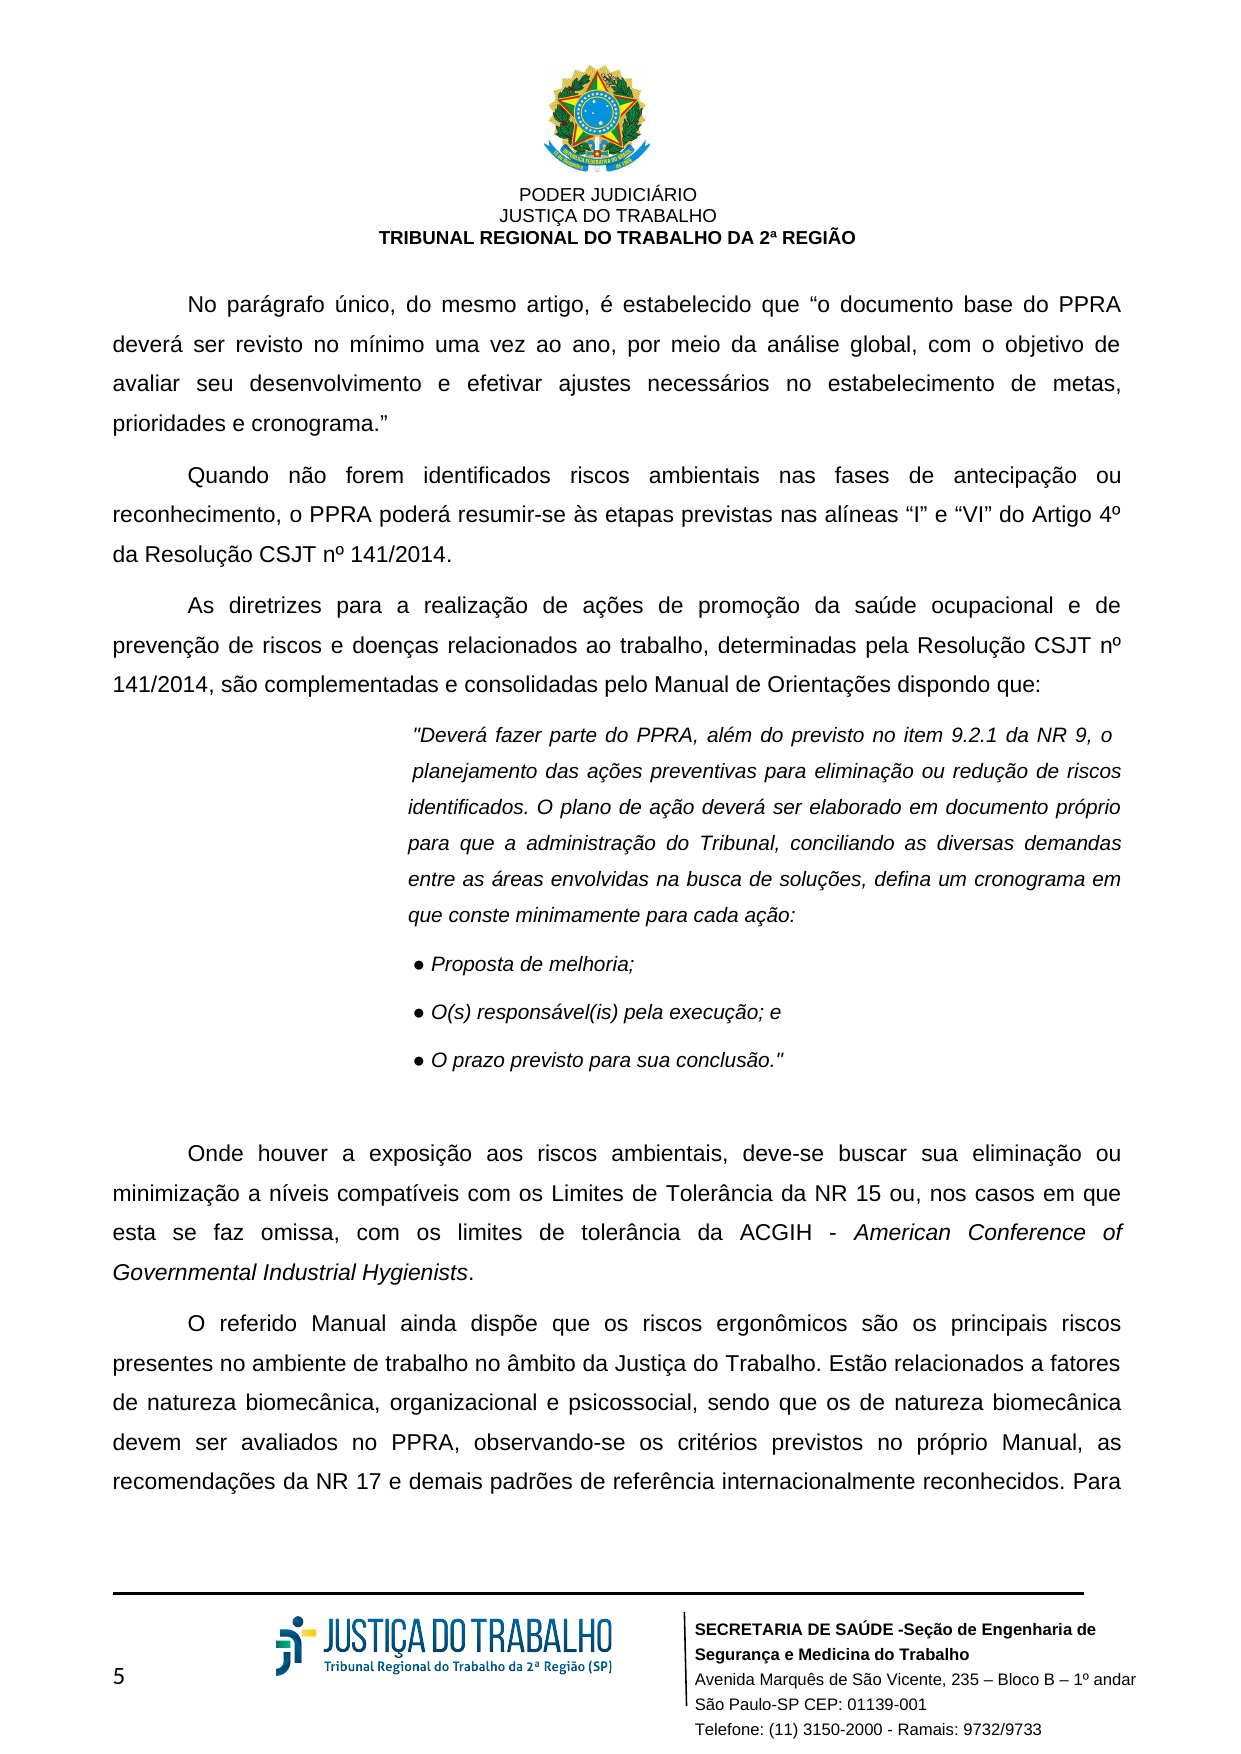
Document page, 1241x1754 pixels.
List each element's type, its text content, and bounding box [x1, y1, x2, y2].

text Onde houver a exposição aos riscos ambientais, deve-se buscar sua eliminação ou minimização a níveis compatíveis com os Limites de Tolerância da NR 15 ou, nos casos em que esta se faz omissa, com os limites de tolerância da ACGIH - American Conference of Governmental Industrial Hygienists. [112, 1140, 1122, 1285]
text Quando não forem identificados riscos ambientais nas fases de antecipação ou reconhecimento, o PPRA poderá resumir-se às etapas previstas nas alíneas “I” e “VI” do Artigo 4º da Resolução CSJT nº 141/2014. [112, 462, 1122, 567]
text No parágrafo único, do mesmo artigo, é estabelecido que “o documento base do PPRA deverá ser revisto no mínimo uma vez ao ano, por meio da análise global, com o objetivo de avaliar seu desenvolvimento e efetivar ajustes necessários no estabelecimento de metas, prioridades e cronograma.” [112, 291, 1122, 436]
picture [276, 1616, 612, 1676]
picture [543, 65, 650, 172]
text ● O(s) responsável(is) pela execução; e [112, 1000, 1122, 1024]
text ● O prazo previsto para sua conclusão." [112, 1048, 1122, 1072]
text "Deverá fazer parte do PPRA, além do previsto no item 9.2.1 da NR 9, o planejamento das ações preventivas para eliminação ou redução de riscos identificados. O plano de ação deverá ser elaborado em documento próprio para que a administração do Tribunal, conciliando as diversas demandas entre as áreas envolvidas na busca de soluções, defina um cronograma em que conste minimamente para cada ação: [408, 723, 1122, 927]
text ● Proposta de melhoria; [112, 951, 1122, 975]
text As diretrizes para a realização de ações de promoção da saúde ocupacional e de prevenção de riscos e doenças relacionados ao trabalho, determinadas pela Resolução CSJT nº 141/2014, são complementadas e consolidadas pelo Manual de Orientações dispondo que: [112, 592, 1122, 698]
text O referido Manual ainda dispõe que os riscos ergonômicos são os principais riscos presentes no ambiente de trabalho no âmbito da Justiça do Trabalho. Estão relacionados a fatores de natureza biomecânica, organizacional e psicossocial, sendo que os de natureza biomecânica devem ser avaliados no PPRA, observando-se os critérios previstos no próprio Manual, as recomendações da NR 17 e demais padrões de referência internacionalmente reconhecidos. Para [112, 1310, 1122, 1494]
